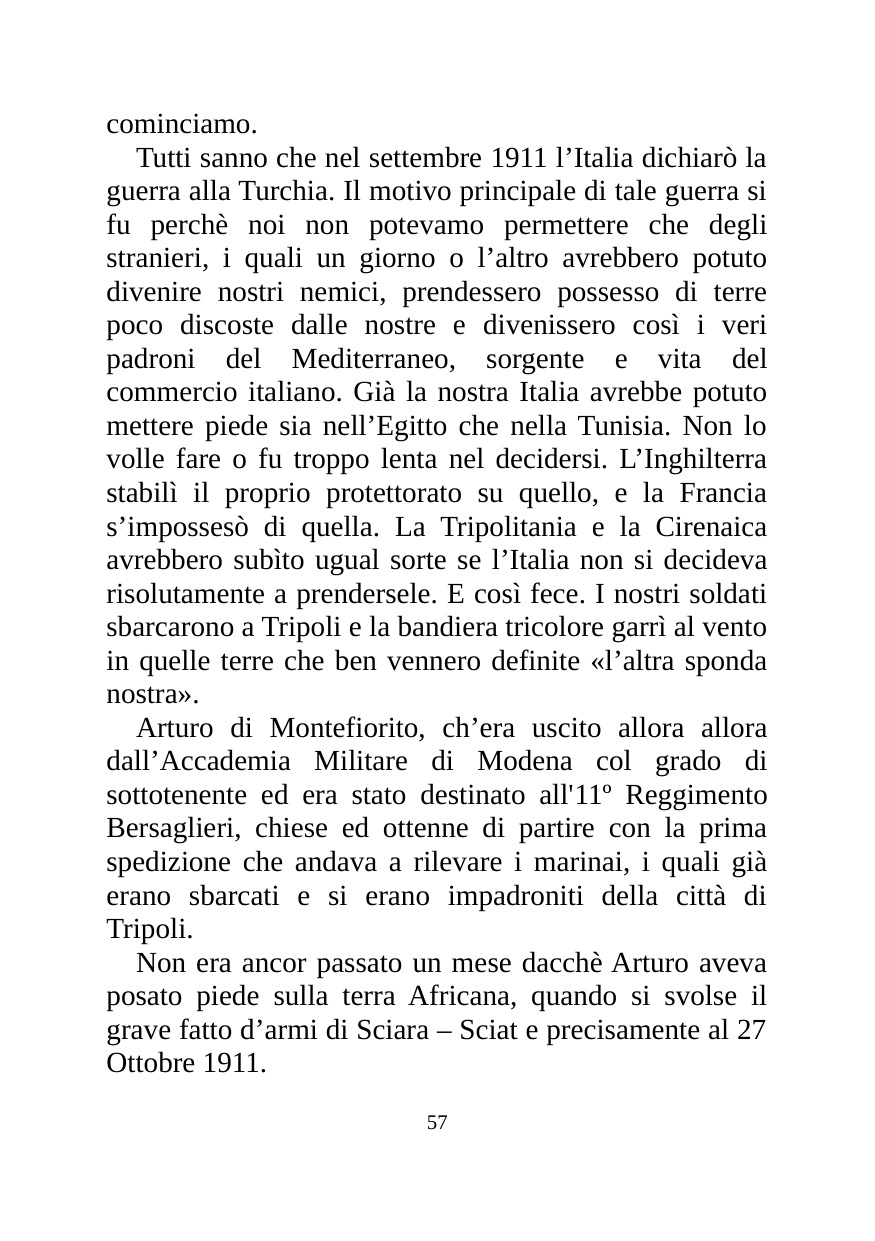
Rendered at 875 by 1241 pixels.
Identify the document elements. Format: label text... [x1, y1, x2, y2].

text cominciamo. [106, 106, 768, 140]
text Arturo di Montefiorito, ch’era uscito allora allora dall’Accademia Militare di Modena col grado di sottotenente ed era stato destinato all'11º Reggimento Bersaglieri, chiese ed ottenne di partire con la prima spedizione che andava a rilevare i marinai, i quali già erano sbarcati e si erano impadroniti della città di Tripoli. [106, 710, 768, 945]
text Tutti sanno che nel settembre 1911 l’Italia dichiarò la guerra alla Turchia. Il motivo principale di tale guerra si fu perchè noi non potevamo permettere che degli stranieri, i quali un giorno o l’altro avrebbero potuto divenire nostri nemici, prendessero possesso di terre poco discoste dalle nostre e divenissero così i veri padroni del Mediterraneo, sorgente e vita del commercio italiano. Già la nostra Italia avrebbe potuto mettere piede sia nell’Egitto che nella Tunisia. Non lo volle fare o fu troppo lenta nel decidersi. L’Inghilterra stabilì il proprio protettorato su quello, e la Francia s’impossesò di quella. La Tripolitania e la Cirenaica avrebbero subìto ugual sorte se l’Italia non si decideva risolutamente a prendersele. E così fece. I nostri soldati sbarcarono a Tripoli e la bandiera tricolore garrì al vento in quelle terre che ben vennero definite «l’altra sponda nostra». [106, 140, 768, 710]
text Non era ancor passato un mese dacchè Arturo aveva posato piede sulla terra Africana, quando si svolse il grave fatto d’armi di Sciara – Sciat e precisamente al 27 Ottobre 1911. [106, 945, 768, 1079]
